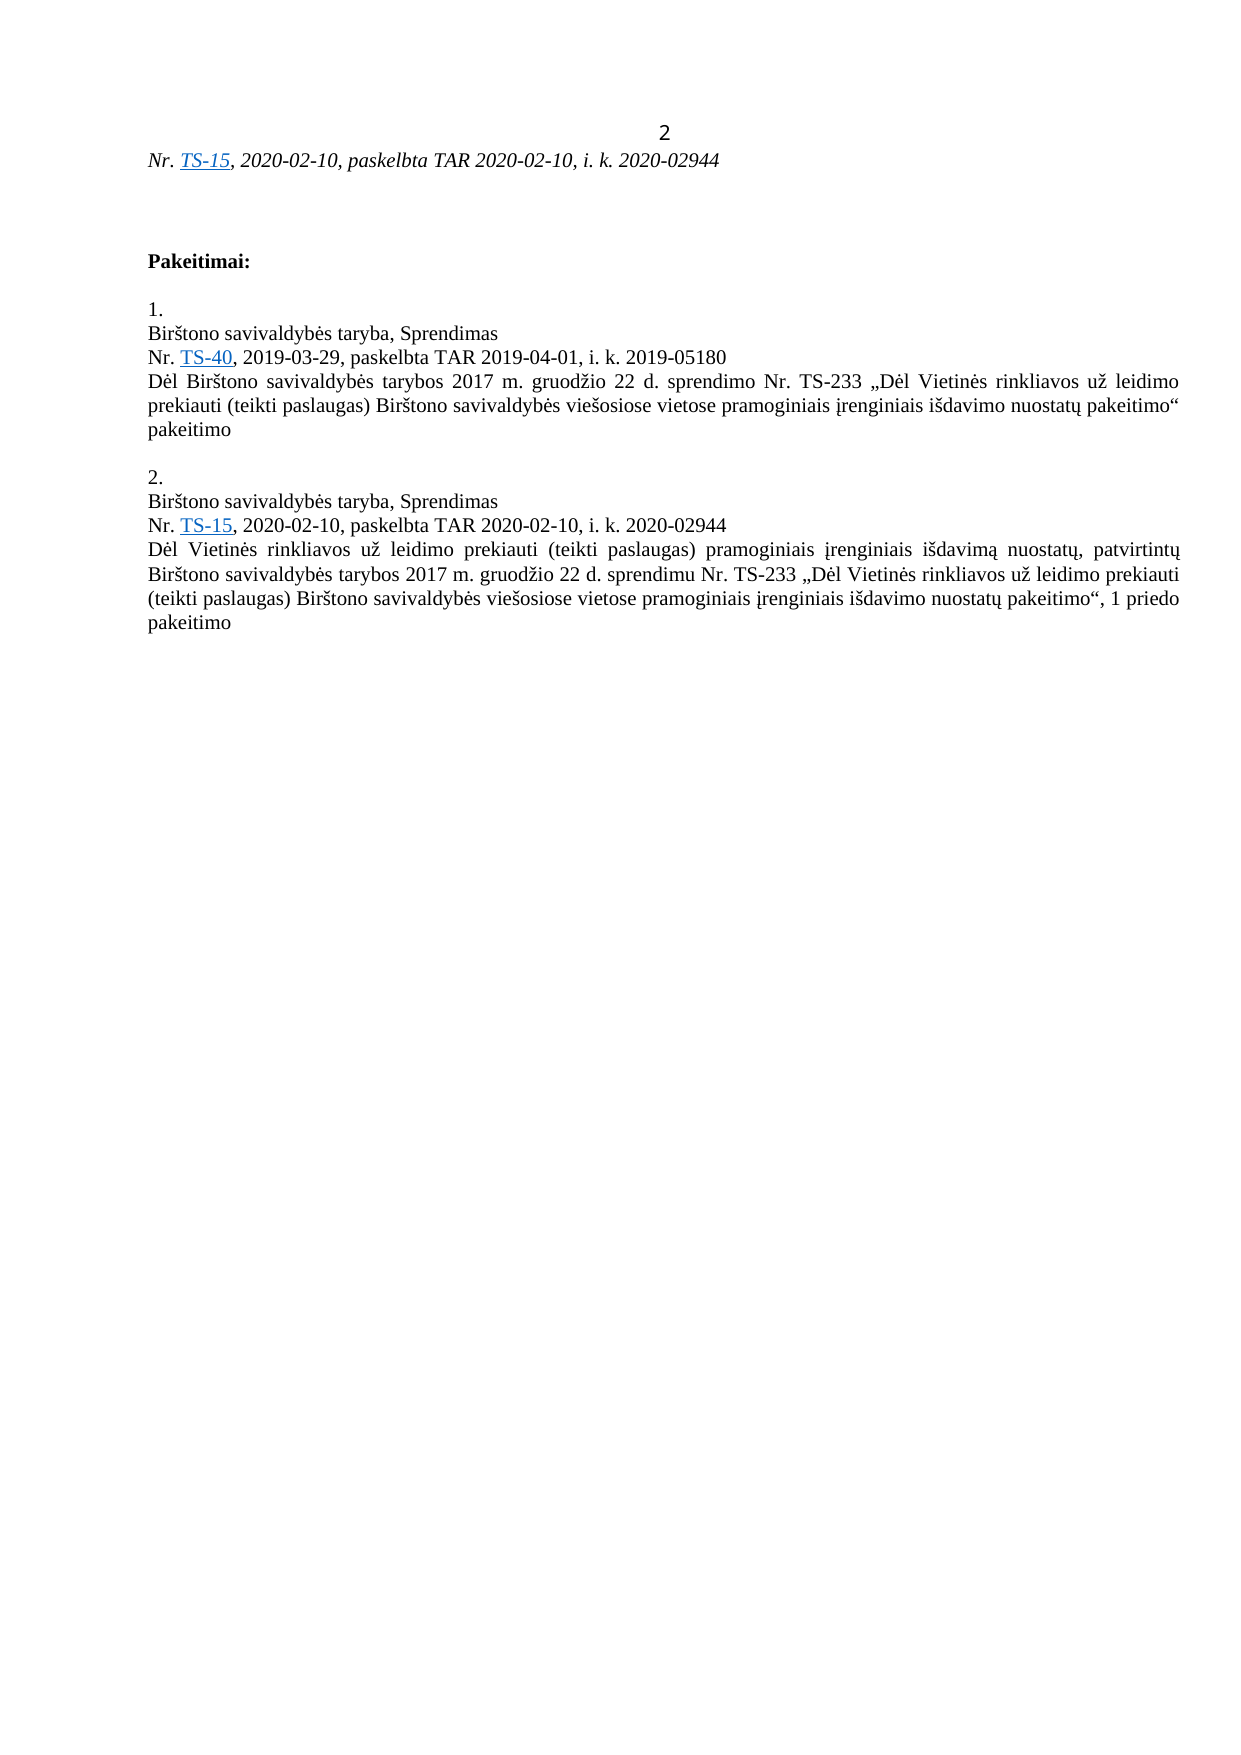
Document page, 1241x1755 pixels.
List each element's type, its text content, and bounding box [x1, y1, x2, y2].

text Dėl Birštono savivaldybės tarybos 2017 m. gruodžio 22 d. sprendimo Nr. TS-233 „Dėl Vietinės rinkliavos už leidimo prekiauti (teikti paslaugas) Birštono savivaldybės viešosiose vietose pramoginiais įrenginiais išdavimo nuostatų pakeitimo“ pakeitimo [148, 369, 1181, 441]
text Nr. TS-40, 2019-03-29, paskelbta TAR 2019-04-01, i. k. 2019-05180 [148, 345, 1181, 369]
text Nr. TS-15, 2020-02-10, paskelbta TAR 2020-02-10, i. k. 2020-02944 [148, 148, 1181, 172]
text Nr. TS-15, 2020-02-10, paskelbta TAR 2020-02-10, i. k. 2020-02944 [148, 513, 1181, 537]
text Pakeitimai: [148, 249, 1181, 273]
text 2. [148, 465, 1181, 489]
text Birštono savivaldybės taryba, Sprendimas [148, 321, 1181, 345]
text Dėl Vietinės rinkliavos už leidimo prekiauti (teikti paslaugas) pramoginiais įrenginiais išdavimą nuostatų, patvirtintų Birštono savivaldybės tarybos 2017 m. gruodžio 22 d. sprendimu Nr. TS-233 „Dėl Vietinės rinkliavos už leidimo prekiauti (teikti paslaugas) Birštono savivaldybės viešosiose vietose pramoginiais įrenginiais išdavimo nuostatų pakeitimo“, 1 priedo pakeitimo [148, 537, 1181, 634]
text Birštono savivaldybės taryba, Sprendimas [148, 489, 1181, 513]
text 1. [148, 297, 1181, 321]
